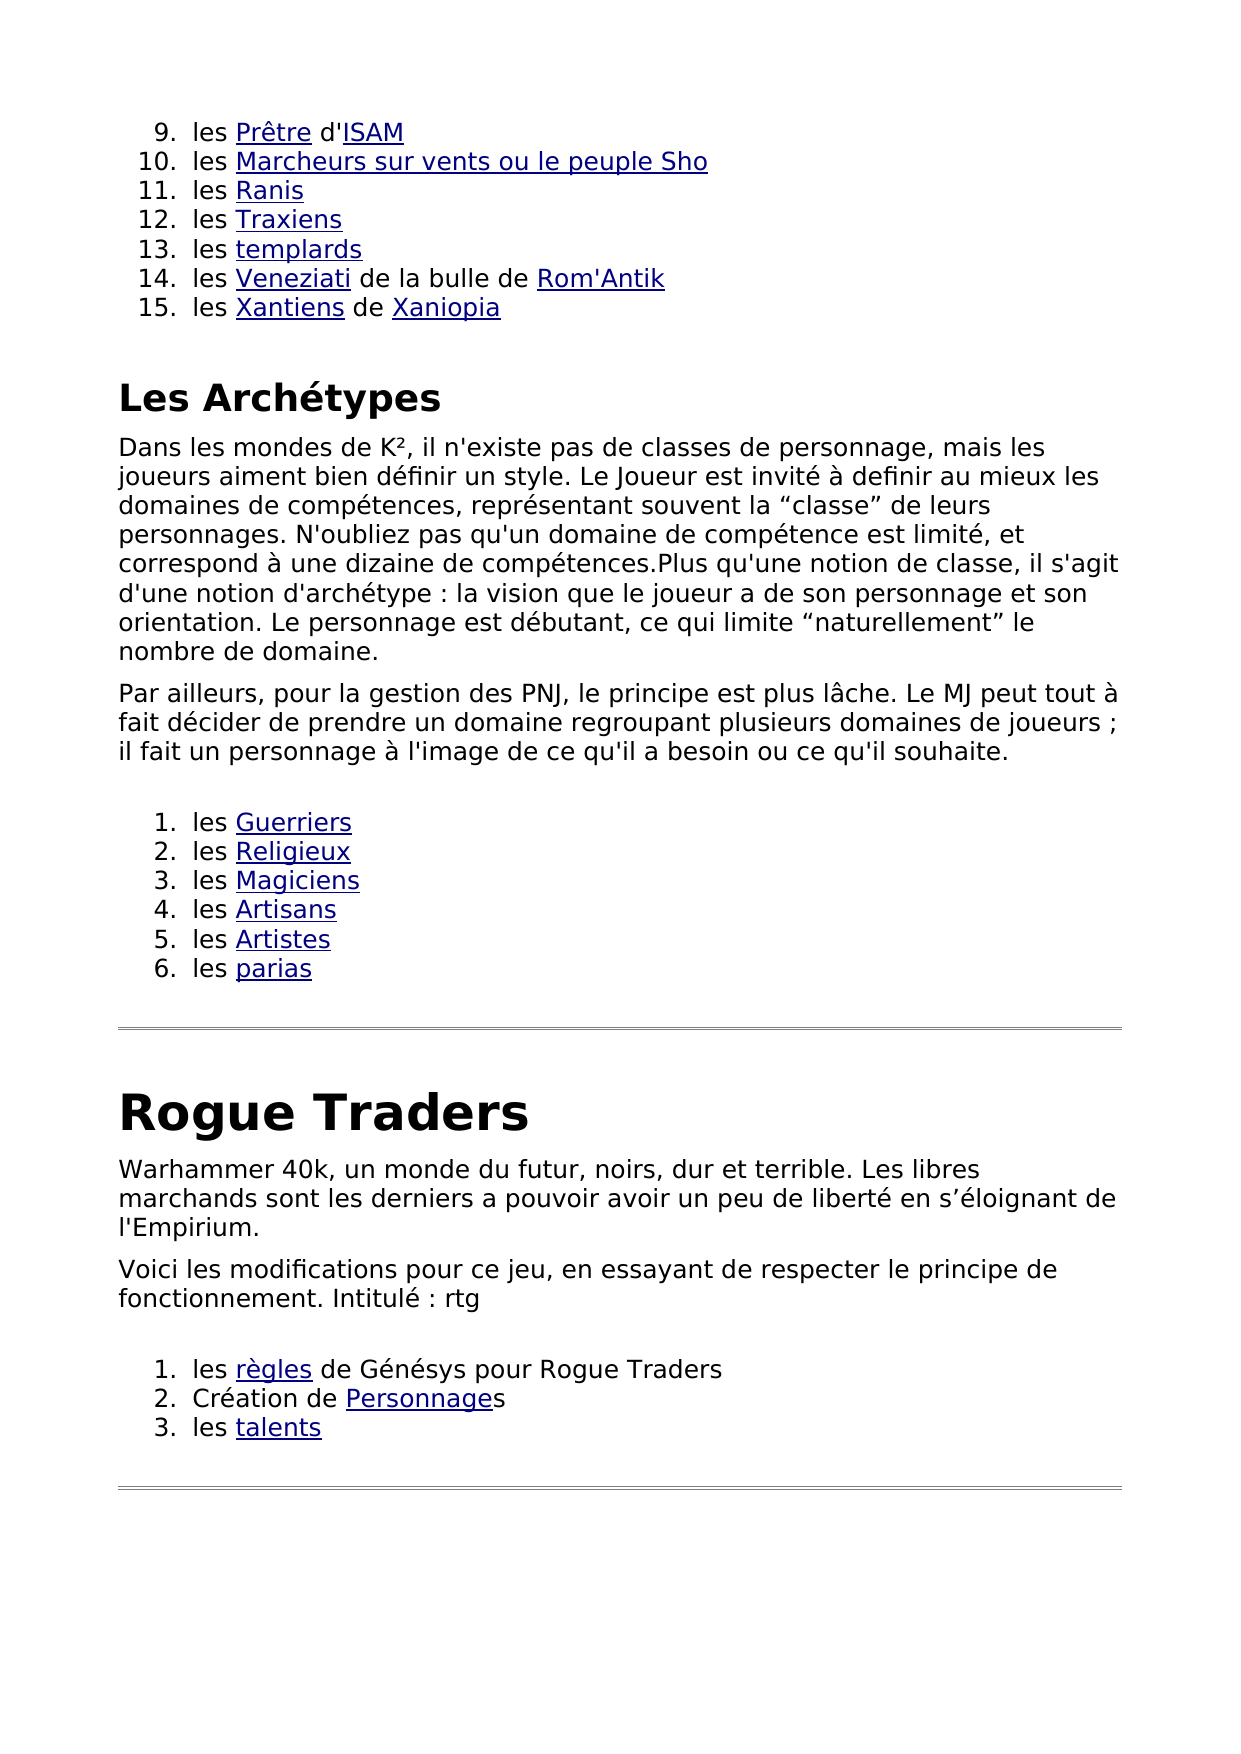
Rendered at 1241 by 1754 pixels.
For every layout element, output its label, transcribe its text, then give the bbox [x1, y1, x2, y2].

text Par ailleurs, pour la gestion des PNJ, le principe est plus lâche. Le MJ peut tout à fait décider de prendre un domaine regroupant plusieurs domaines de joueurs ; il fait un personnage à l'image de ce qu'il a besoin ou ce qu'il souhaite. [118, 679, 1122, 766]
list les parias [177, 954, 1122, 983]
list les Ranis [177, 176, 1122, 206]
list les Marcheurs sur vents ou le peuple Sho [177, 147, 1122, 176]
text Dans les mondes de K², il n'existe pas de classes de personnage, mais les joueurs aiment bien définir un style. Le Joueur est invité à definir au mieux les domaines de compétences, représentant souvent la “classe” de leurs personnages. N'oubliez pas qu'un domaine de compétence est limité, et correspond à une dizaine de compétences.Plus qu'une notion de classe, il s'agit d'une notion d'archétype : la vision que le joueur a de son personnage et son orientation. Le personnage est débutant, ce qui limite “naturellement” le nombre de domaine. [118, 433, 1122, 666]
list les talents [177, 1413, 1122, 1443]
list les Artisans [177, 896, 1122, 925]
list les Veneziati de la bulle de Rom'Antik [177, 264, 1122, 293]
list Création de Personnages [177, 1384, 1122, 1413]
list les Prêtre d'ISAM [177, 118, 1122, 147]
list les Guerriers [177, 808, 1122, 837]
subtitle Rogue Traders [118, 1084, 1122, 1142]
list les Religieux [177, 837, 1122, 867]
subtitle Les Archétypes [118, 377, 1122, 420]
text Warhammer 40k, un monde du futur, noirs, dur et terrible. Les libres marchands sont les derniers a pouvoir avoir un peu de liberté en s’éloignant de l'Empirium. [118, 1155, 1122, 1242]
list les templards [177, 235, 1122, 264]
list les Artistes [177, 925, 1122, 954]
list les Traxiens [177, 206, 1122, 235]
list les Magiciens [177, 867, 1122, 896]
text Voici les modifications pour ce jeu, en essayant de respecter le principe de fonctionnement. Intitulé : rtg [118, 1255, 1122, 1313]
list les Xantiens de Xaniopia [177, 293, 1122, 322]
list les règles de Génésys pour Rogue Traders [177, 1355, 1122, 1384]
